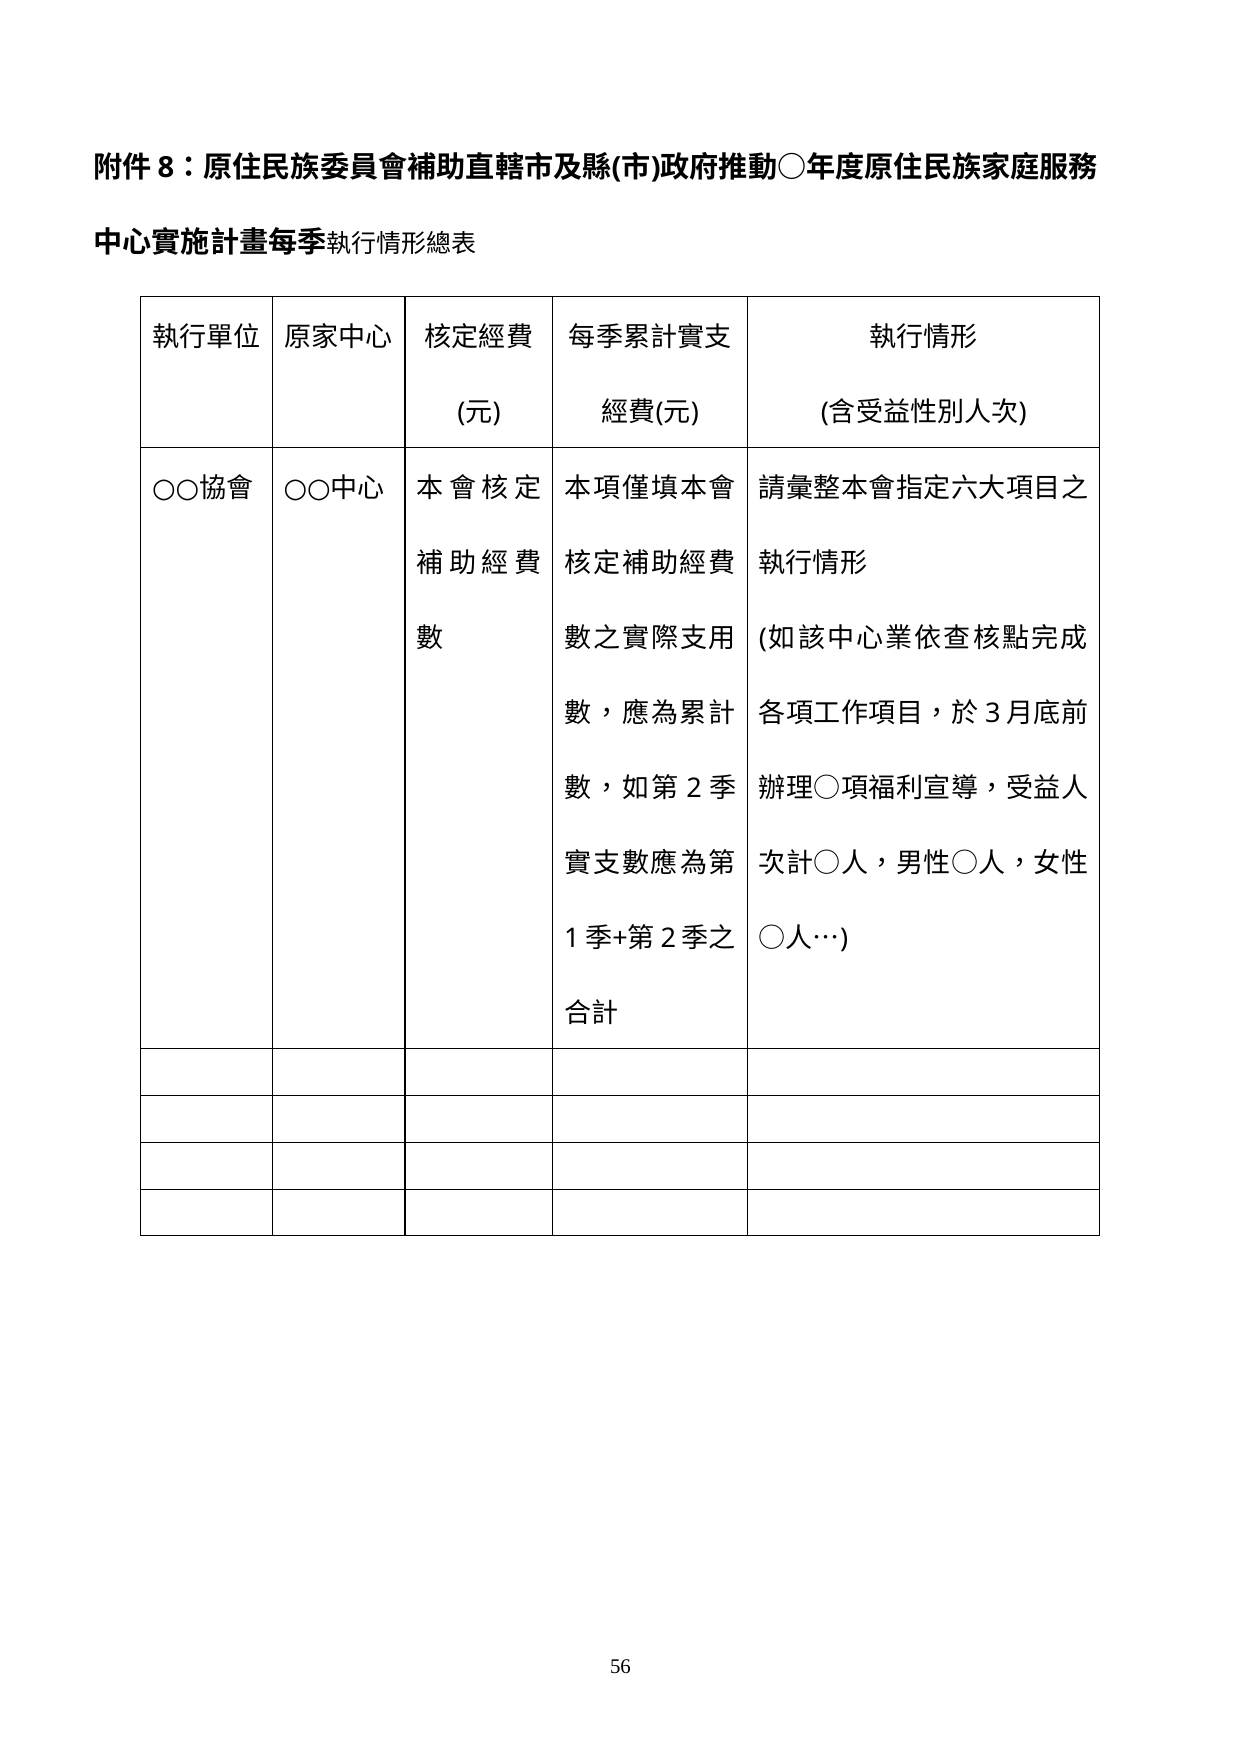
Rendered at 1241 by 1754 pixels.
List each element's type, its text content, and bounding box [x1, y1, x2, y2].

table_cell [748, 1096, 1099, 1142]
table_header 核定經費 (元) [406, 297, 552, 447]
table_cell 本項僅填本會核定補助經費數之實際支用數，應為累計數，如第2季實支數應為第1季+第2季之合計 [553, 448, 747, 1048]
table_cell [748, 1049, 1099, 1095]
table_cell [141, 1096, 272, 1142]
table_cell [141, 1049, 272, 1095]
table_cell [553, 1096, 747, 1142]
text 附件8：原住民族委員會補助直轄市及縣(市)政府推動○年度原住民族家庭服務中心實施計畫每季執行情形總表 [93, 127, 1122, 277]
table_cell ○○協會 [141, 448, 272, 1048]
table_cell [748, 1190, 1099, 1235]
table_cell [141, 1190, 272, 1235]
table_cell [406, 1096, 552, 1142]
table_header 原家中心 [273, 297, 404, 447]
table_cell [273, 1190, 404, 1235]
table_cell [273, 1096, 404, 1142]
table_cell [553, 1049, 747, 1095]
table_header 執行情形 (含受益性別人次) [748, 297, 1099, 447]
table_cell [748, 1143, 1099, 1188]
table_cell [406, 1190, 552, 1235]
table_header 執行單位 [141, 297, 272, 447]
table_cell 請彙整本會指定六大項目之執行情形 (如該中心業依查核點完成各項工作項目，於3月底前辦理○項福利宣導，受益人次計○人，男性○人，女性○人…) [748, 448, 1099, 1048]
table_cell 本會核定補助經費數 [406, 448, 552, 1048]
table_cell [406, 1143, 552, 1188]
table_cell [553, 1190, 747, 1235]
table_cell [273, 1049, 404, 1095]
table_header 每季累計實支經費(元) [553, 297, 747, 447]
table_cell [141, 1143, 272, 1188]
table_cell [406, 1049, 552, 1095]
table_cell [273, 1143, 404, 1188]
table_cell ○○中心 [273, 448, 404, 1048]
table_cell [553, 1143, 747, 1188]
